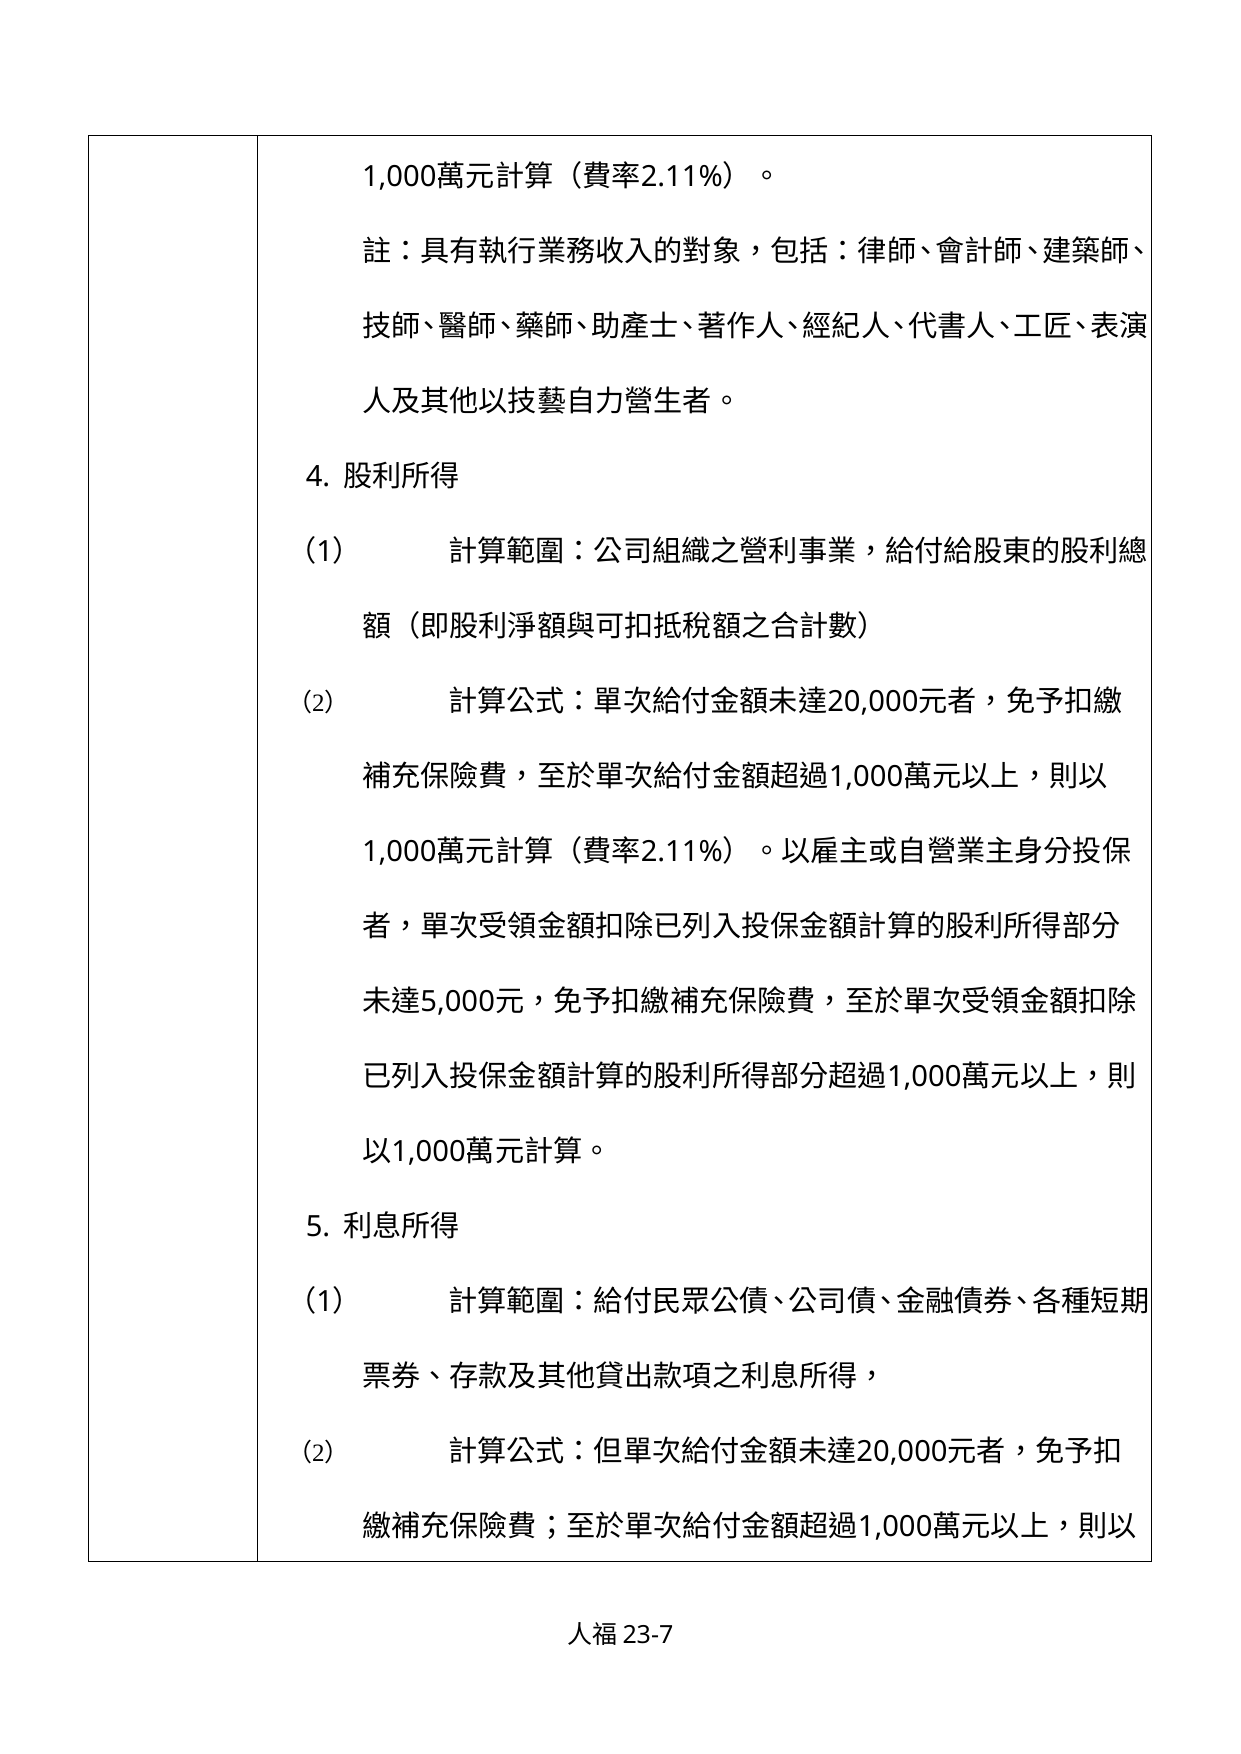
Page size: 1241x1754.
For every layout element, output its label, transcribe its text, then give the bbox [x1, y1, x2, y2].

table_cell 投保轉入： 健保費轉入當月繳納全月保險費，轉出、退保及停保當月免繳保費；健保費算整月，不算破月。 眷屬加保資格： 無職業之配偶。 無職業之直系血親尊親屬、卑親屬（未滿20歲）。 年滿20歲者須在學。 應屆畢業學年終了或服役退伍日起1年內且無職業者。 眷屬之保險費，超過3口者，以3口計。眷屬之加保，應由健保費較低之被保險人辦理較合算。 育嬰留職停薪者可選擇在原機關投保，並填妥育嬰留職停薪在原投保單位繼續投保及異動申報表於異動當月完成網路申報。健保僅需繳納自付部份保險費，並得選月或遞延繳納，選遞延繳納者最遲得自留職停薪之日起3年後開始按期依限繳納，其政府補助之保險費仍由原機關支付；育嬰留職停薪人員於期滿之翌日復職者，無須向健保署辦理任何手續，健保署自動將該類人員自付保費納入當月機關繳款單計收；如申請延長育嬰留職停薪期間或提前復職，則必須填妥全民健康保險被保險人育嬰留職停薪在原投保單位繼續投保及異動申報表於異動當月完成書面申報。 自113年12月23日起，健保局即不再受理停保申請案件。 國人只要設有戶籍，均應持續加保及繳納保險費，如在國外發生不可預期緊急傷病或緊急分娩，可於當地醫療院所就醫，再檢具書據向健保署各分區業務組申請核退自墊醫療費用。 102年1月1日二代健保實施後，已刪除退休公教人員可選擇以第6類地區人口身份於原服務單位投保之規定，必須依附子女或配偶參加健保，除非是沒有配偶、子女或配偶子女無職業的退休公教人員，才能以第6類無業身分，到鄉鎮區公所投保。但修正前原以第6類地區人口身分加保者，得繼續依規定於原服務單位投保，惟日後改以他類投保身分後，就不再適用。 依行政院衛生署民國84年7月4日衛署健保字第84031133號函，僱用部分工時員工參加全民健康保險資格之認定原則如下： 每個工作日到工者，無論每日工作時數若干，均視為輪派定時到工之勞工，視同專任勞工，應由雇主為其投保。 非每個工作日到工者，其每週工作時數滿12小時以上（含12小時），視同專任員工，應由雇主為其投保。 同時於2個以上單位工作之員工，如符合前2項要件者，得選擇工作時間較長或工作所得較高或危險性較大之投保單位投保。 不符合上述之規定者，得以其他適當身分投保。 以上，可做為學校聘任鐘點代課教師投保之依據。 退保轉出： 廢止健保「停復保制度」，國人出國或失蹤超過6個月以上者，將無法再藉由申請健保停保的方式，免繳該段期間的健保費用。 轉換投保單位或改變投保身分時，應辦理轉出，如：本人離職（辭職、調職）、退休、眷屬入伍或就業、終止收養關係、離婚、年滿20歲未具或喪失續保資格。 本人轉出時，眷屬須一併轉出。 非育嬰留職停薪者，本人及眷屬均應辦理轉出，另以適當身分投保。 現職人員入伍期間應辦理轉出(轉換單位)，退伍復職後再辦理加保。 變更登記： 被保險人投保金額調整應填具「全民健康保險投保金額調整申報表」,其申報時限： 被保險人所得於當年2月至7月調整時，應於當年8底前申報，自申報的次月1日生效。 被保險人所得於當年8月至次年元月調整時，應於次年2月底前申報，自申報的次月1日生效。 投保單位的名稱、負責人、地址或其通訊地址變更時，應於15日內填具「全民健康保險投保單位變更事項申報表」，連同主管機關核定函影本（另應檢附負責人之國民身分證正反面影本）送至健保局轄區分局辦理變更。 保險對象的姓名、國民身分證統一編號、出生年月日、眷屬稱謂等變更時，應填具「全民健康保險保險對象變更事項申報表」，連同國民身分證或戶籍謄本證明文件影本送至健保局轄區分局辦理變更。 補充保費： 投保單位(雇主)應繳納之補充保險費 計算範圍：「每月支付之薪資所得總額超過其受僱者當月投保金額總額時」係指投保單位(即雇主)每月所支付薪資總額(於所得稅之所得格式代號列為50者)與其受僱者當月投保金額總額間的差額，應按補充保險費率自行計算補充保險費後，繳納給健保署。 計算公式：補充保險費=(所有薪資所得總額－受僱者投保金額總額)×費率（2.11%） 保險對象應繳納之補充保險費 第1類至第4類及第6類保險對象有所屬投保單位給付全年累計超過當月投保金額4倍部分之獎金、非所屬投保單位給付之薪資所得、執行業務收入、股利所得、利息所得及租金收入，應依規定之補充保險費率計收補充保險費，由扣費義務人於給付時扣繳，並於給付日之次月底前向保險人繳納。 超過投保金額4倍部分之獎金 計算範圍：投保單位給付被保險人薪資所得中，未列入投保金額計算且具獎勵性質的各項給予(如：年終獎金、節金、紅利等)。 計算公式：累計超過當月投保金額4倍的部分，但超過的部分單次以1,000萬元為限（費率2.11%）。 非所屬投保單位給付之薪資所得 計算範圍：保險對象在所屬投保單位以外，兼任其他機構工作而卺得之薪資所得(於所得稅之所得格式代號列為50者)，即所稱兼職薪資所得。 計算公式：單次給付金額未達基本工資者（現為28,590元），免予扣繳補充保險費；至於單次給付金額超過1,000萬元以上，則以1,000萬元計算（費率2.11%）。另兒童及少年、中低收入戶、中低收入老人、領卺身心障礙者生活補助費或勞保投保薪資未達基本工資之身心障礙者、在國內尌學且無專職工作之專科學校或大學學士班學生及符合健保法第100條所定之經濟困難者，兼職薪資所得未達基本工資均免予扣繳。 執行業務收入 計算範圍：符合扣繳對象之執行業務收入(不扣除必要費用或成本)，應依規定之補充保險費率計收補充保險費，由扣費義務人於給付時扣卺，並於給付日之次月底前向健保局繳納。 計算公式：單次給付金額未達20,000元者，免予扣繳補充保險費，至於單次給付金額超過1,000萬元以上，則以1,000萬元計算（費率2.11%）。 註：具有執行業務收入的對象，包括：律師、會計師、建築師、技師、醫師、藥師、助產士、著作人、經紀人、代書人、工匠、表演人及其他以技藝自力營生者。 股利所得 計算範圍：公司組織之營利事業，給付給股東的股利總額（即股利淨額與可扣抵稅額之合計數） 計算公式：單次給付金額未達20,000元者，免予扣繳補充保險費，至於單次給付金額超過1,000萬元以上，則以1,000萬元計算（費率2.11%）。以雇主或自營業主身分投保者，單次受領金額扣除已列入投保金額計算的股利所得部分未達5,000元，免予扣繳補充保險費，至於單次受領金額扣除已列入投保金額計算的股利所得部分超過1,000萬元以上，則以1,000萬元計算。 利息所得 計算範圍：給付民眾公債、公司債、金融債券、各種短期票券、存款及其他貸出款項之利息所得， 計算公式：但單次給付金額未達20,000元者，免予扣繳補充保險費；至於單次給付金額超過1,000萬元以上，則以1,000萬元計算（費率2.11%）。 租金收入 計算範圍：給付出租人財產出租之租金收入（未扣除必要損耗及費用）及給付設定定期之永佃權及地上權之各種租金所得。 計算公式：但單次給付金額未達20,000元者，免予扣繳補充保險費，至於單次給付金額超過1,000萬元以上，則以1,000萬元計算（費率2.11%）。 [258, 136, 1151, 1561]
table_cell [89, 136, 257, 1561]
